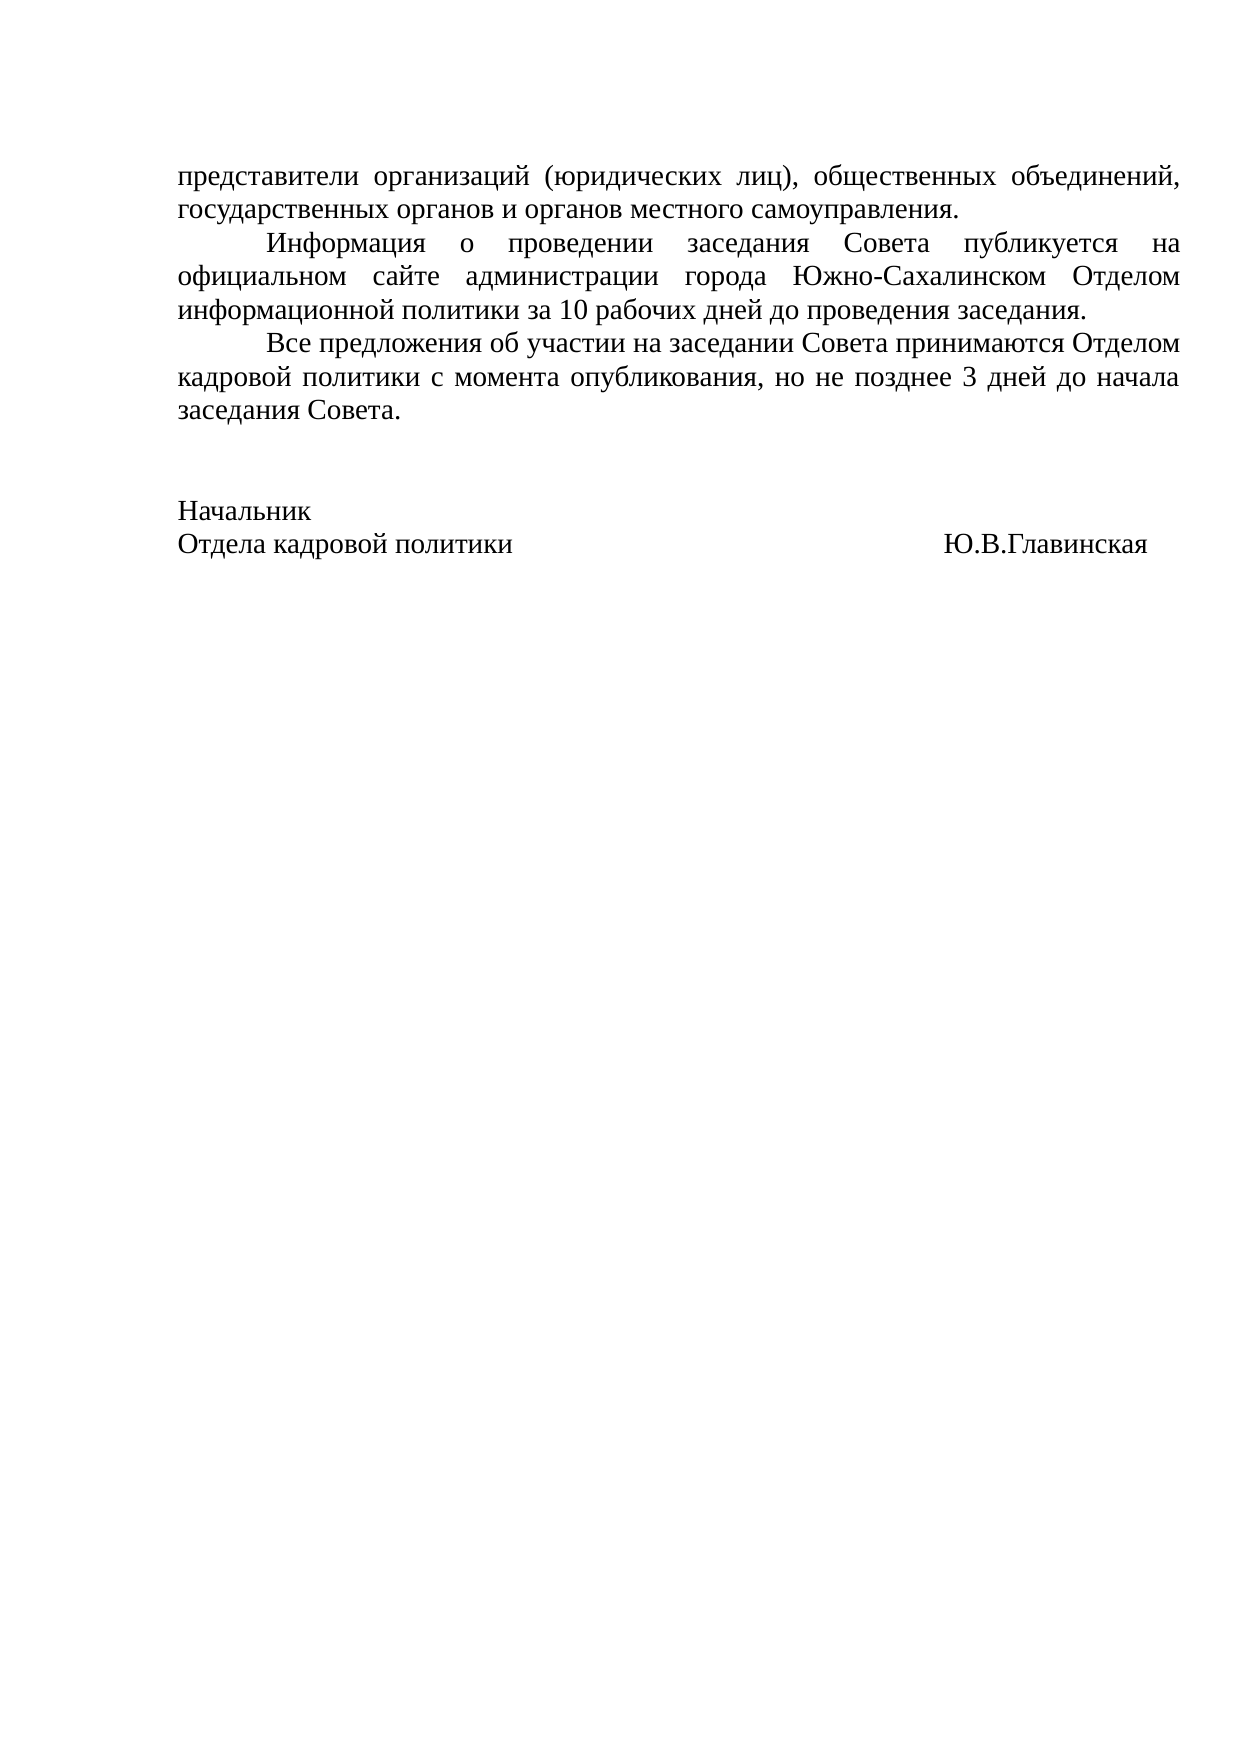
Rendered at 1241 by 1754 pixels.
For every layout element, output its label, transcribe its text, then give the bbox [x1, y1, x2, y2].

text Информация о проведении заседания Совета публикуется на официальном сайте администрации города Южно-Сахалинском Отделом информационной политики за 10 рабочих дней до проведения заседания. [177, 225, 1181, 325]
text Все предложения об участии на заседании Совета принимаются Отделом кадровой политики с момента опубликования, но не позднее 3 дней до начала заседания Совета. [177, 325, 1181, 426]
text представители организаций (юридических лиц), общественных объединений, государственных органов и органов местного самоуправления. [177, 158, 1181, 225]
text Отдела кадровой политики Ю.В.Главинская [177, 527, 1181, 560]
text Начальник [177, 493, 1181, 527]
